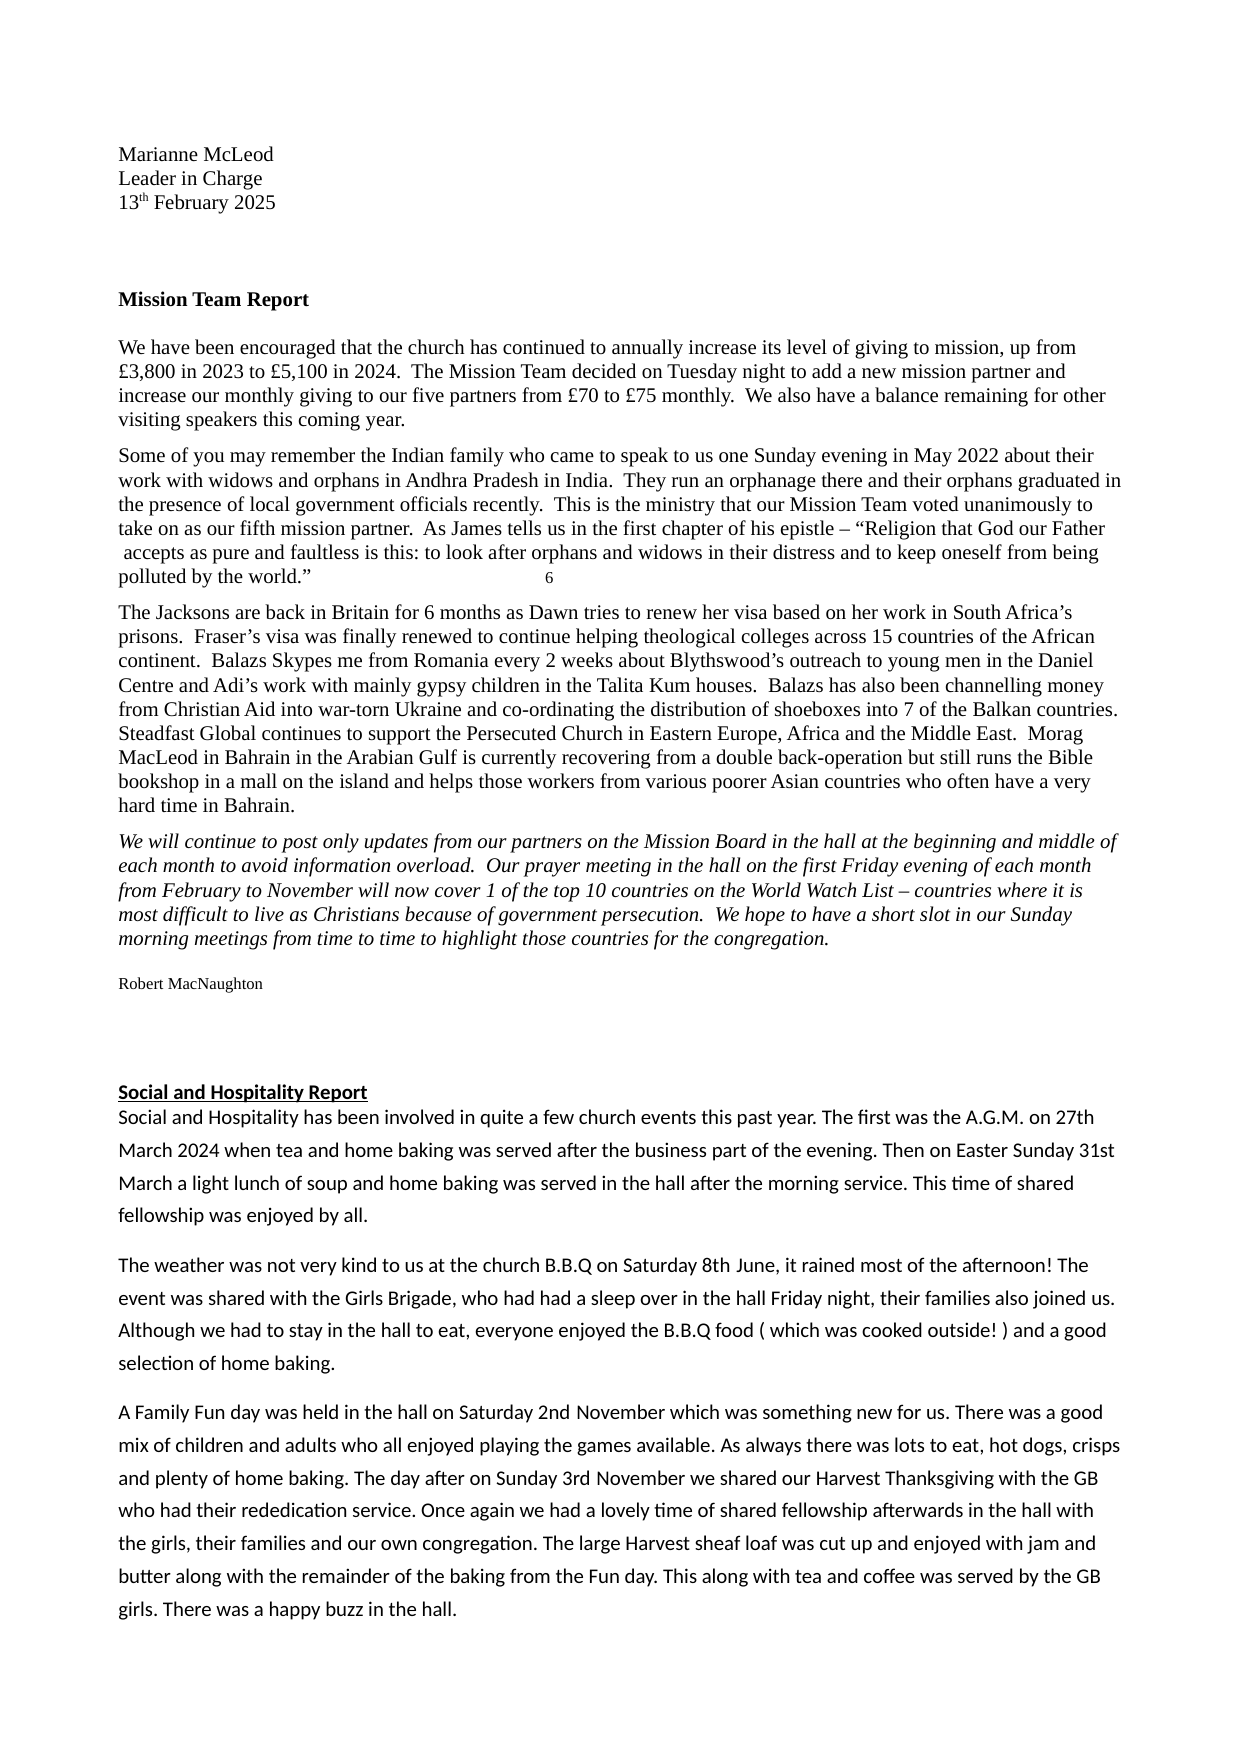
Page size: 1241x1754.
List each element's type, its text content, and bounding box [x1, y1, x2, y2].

text 13th February 2025 [118, 190, 1122, 214]
text accepts as pure and faultless is this: to look after orphans and widows in their distress and to keep oneself from being polluted by the world.” 6 [118, 540, 1122, 588]
text Marianne McLeod [118, 142, 1122, 166]
text Social and Hospitality Report [118, 1079, 1122, 1104]
text The Jacksons are back in Britain for 6 months as Dawn tries to renew her visa based on her work in South Africa’s prisons. Fraser’s visa was finally renewed to continue helping theological colleges across 15 countries of the African continent. Balazs Skypes me from Romania every 2 weeks about Blythswood’s outreach to young men in the Daniel Centre and Adi’s work with mainly gypsy children in the Talita Kum houses. Balazs has also been channelling money from Christian Aid into war-torn Ukraine and co-ordinating the distribution of shoeboxes into 7 of the Balkan countries. Steadfast Global continues to support the Persecuted Church in Eastern Europe, Africa and the Middle East. Morag MacLeod in Bahrain in the Arabian Gulf is currently recovering from a double back-operation but still runs the Bible bookshop in a mall on the island and helps those workers from various poorer Asian countries who often have a very hard time in Bahrain. [118, 600, 1122, 817]
text Leader in Charge [118, 166, 1122, 190]
text A Family Fun day was held in the hall on Saturday 2nd November which was something new for us. There was a good mix of children and adults who all enjoyed playing the games available. As always there was lots to eat, hot dogs, crisps and plenty of home baking. The day after on Sunday 3rd November we shared our Harvest Thanksgiving with the GB who had their rededication service. Once again we had a lovely time of shared fellowship afterwards in the hall with the girls, their families and our own congregation. The large Harvest sheaf loaf was cut up and enjoyed with jam and butter along with the remainder of the baking from the Fun day. This along with tea and coffee was served by the GB girls. There was a happy buzz in the hall. [118, 1399, 1122, 1621]
text Mission Team Report [118, 287, 1122, 311]
text We have been encouraged that the church has continued to annually increase its level of giving to mission, up from £3,800 in 2023 to £5,100 in 2024. The Mission Team decided on Tuesday night to add a new mission partner and increase our monthly giving to our five partners from £70 to £75 monthly. We also have a balance remaining for other visiting speakers this coming year. [118, 335, 1122, 431]
text We will continue to post only updates from our partners on the Mission Board in the hall at the beginning and middle of each month to avoid information overload. Our prayer meeting in the hall on the first Friday evening of each month from February to November will now cover 1 of the top 10 countries on the World Watch List – countries where it is most difficult to live as Christians because of government persecution. We hope to have a short slot in our Sunday morning meetings from time to time to highlight those countries for the congregation. [118, 829, 1122, 950]
text The weather was not very kind to us at the church B.B.Q on Saturday 8th June, it rained most of the afternoon! The event was shared with the Girls Brigade, who had had a sleep over in the hall Friday night, their families also joined us. Although we had to stay in the hall to eat, everyone enjoyed the B.B.Q food ( which was cooked outside! ) and a good selection of home baking. [118, 1252, 1122, 1376]
text Some of you may remember the Indian family who came to speak to us one Sunday evening in May 2022 about their work with widows and orphans in Andhra Pradesh in India. They run an orphanage there and their orphans graduated in the presence of local government officials recently. This is the ministry that our Mission Team voted unanimously to take on as our fifth mission partner. As James tells us in the first chapter of his epistle – “Religion that God our Father [118, 443, 1122, 540]
text Robert MacNaughton [118, 974, 1122, 993]
text Social and Hospitality has been involved in quite a few church events this past year. The first was the A.G.M. on 27th March 2024 when tea and home baking was served after the business part of the evening. Then on Easter Sunday 31st March a light lunch of soup and home baking was served in the hall after the morning service. This time of shared fellowship was enjoyed by all. [118, 1104, 1122, 1228]
